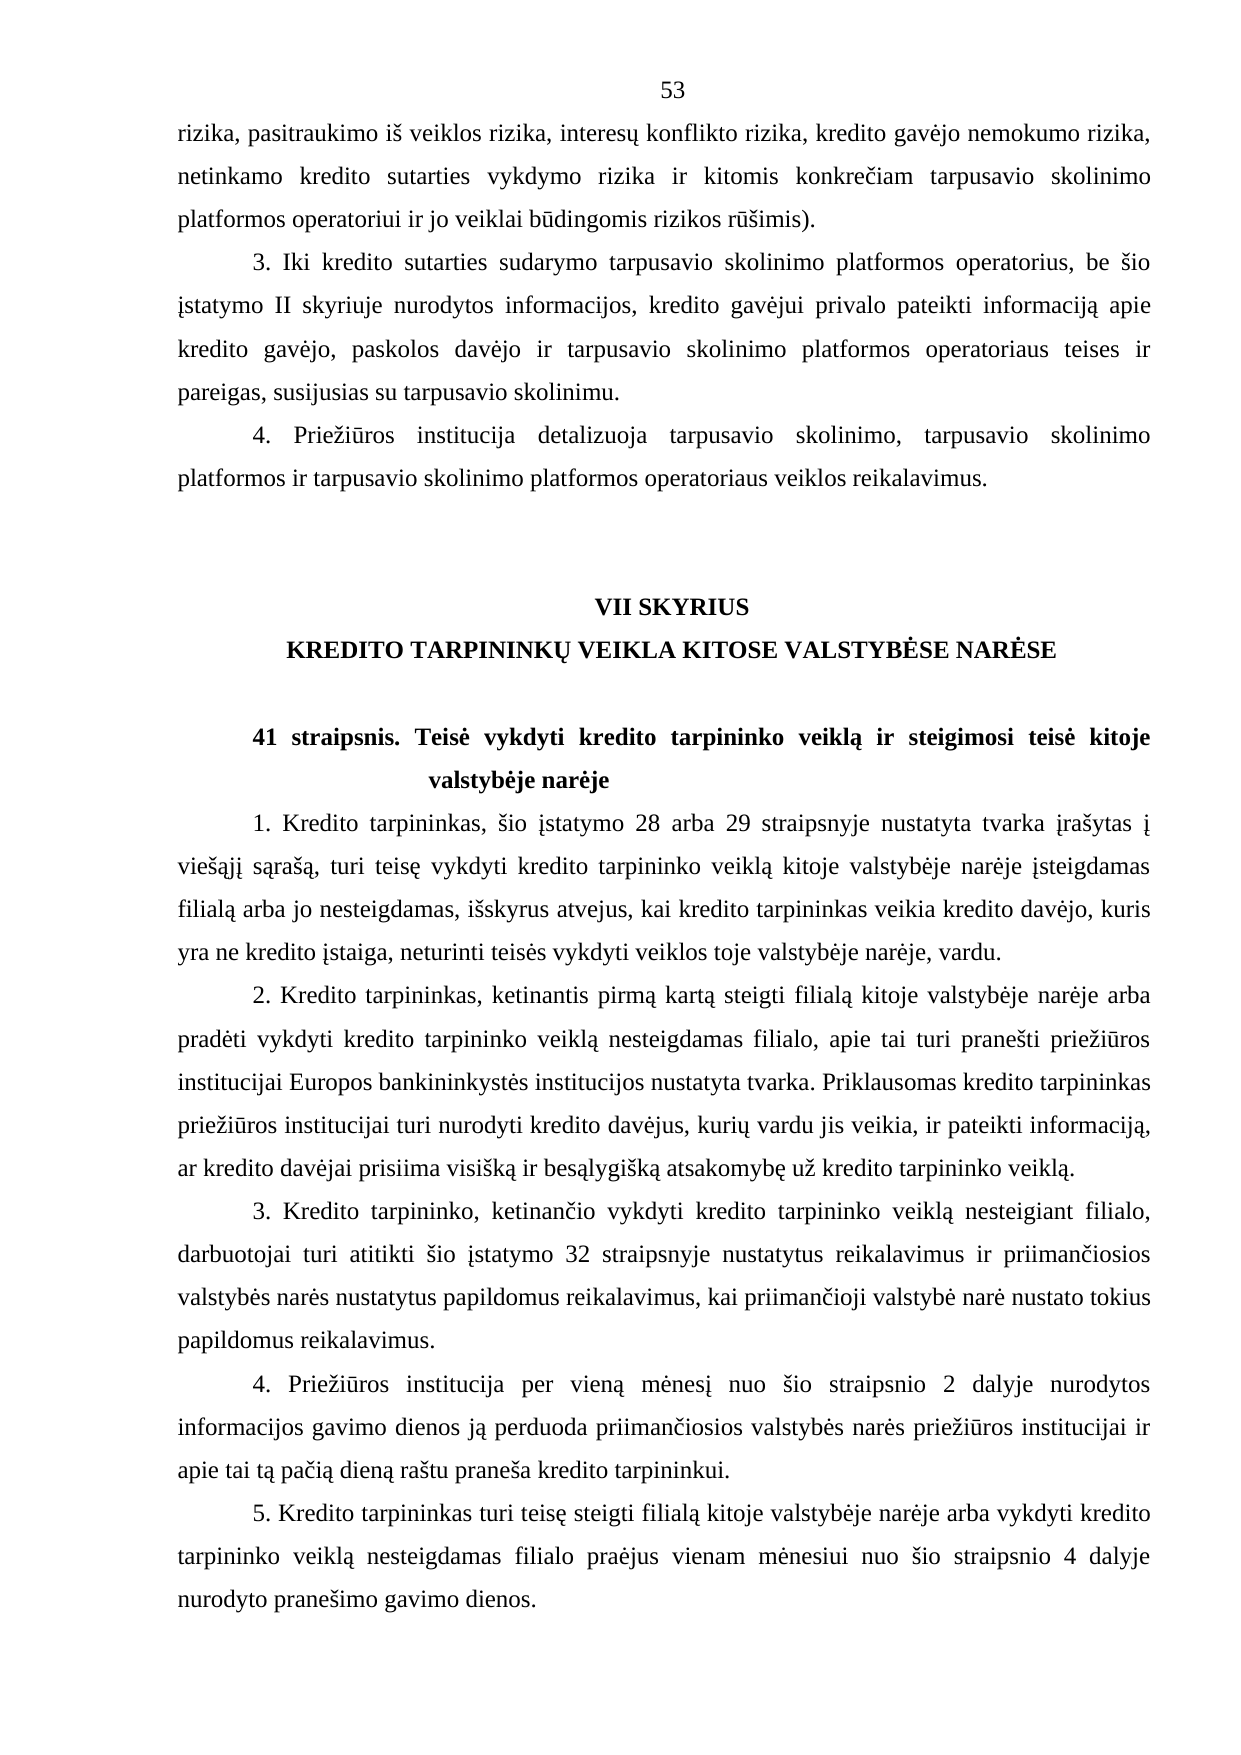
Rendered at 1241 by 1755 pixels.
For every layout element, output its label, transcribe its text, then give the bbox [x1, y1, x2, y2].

text 4. Priežiūros institucija per vieną mėnesį nuo šio straipsnio 2 dalyje nurodytos informacijos gavimo dienos ją perduoda priimančiosios valstybės narės priežiūros institucijai ir apie tai tą pačią dieną raštu praneša kredito tarpininkui. [177, 1369, 1152, 1484]
text VII SKYRIUS [177, 592, 1152, 621]
text rizika, pasitraukimo iš veiklos rizika, interesų konflikto rizika, kredito gavėjo nemokumo rizika, netinkamo kredito sutarties vykdymo rizika ir kitomis konkrečiam tarpusavio skolinimo platformos operatoriui ir jo veiklai būdingomis rizikos rūšimis). [177, 118, 1152, 233]
text 4. Priežiūros institucija detalizuoja tarpusavio skolinimo, tarpusavio skolinimo platformos ir tarpusavio skolinimo platformos operatoriaus veiklos reikalavimus. [177, 420, 1152, 492]
text 5. Kredito tarpininkas turi teisę steigti filialą kitoje valstybėje narėje arba vykdyti kredito tarpininko veiklą nesteigdamas filialo praėjus vienam mėnesiui nuo šio straipsnio 4 dalyje nurodyto pranešimo gavimo dienos. [177, 1498, 1152, 1613]
text KREDITO TARPININKŲ VEIKLA KITOSE VALSTYBĖSE NARĖSE [177, 636, 1152, 664]
text 3. Kredito tarpininko, ketinančio vykdyti kredito tarpininko veiklą nesteigiant filialo, darbuotojai turi atitikti šio įstatymo 32 straipsnyje nustatytus reikalavimus ir priimančiosios valstybės narės nustatytus papildomus reikalavimus, kai priimančioji valstybė narė nustato tokius papildomus reikalavimus. [177, 1196, 1152, 1354]
text 41 straipsnis. Teisė vykdyti kredito tarpininko veiklą ir steigimosi teisė kitoje valstybėje narėje [252, 722, 1152, 794]
text 3. Iki kredito sutarties sudarymo tarpusavio skolinimo platformos operatorius, be šio įstatymo II skyriuje nurodytos informacijos, kredito gavėjui privalo pateikti informaciją apie kredito gavėjo, paskolos davėjo ir tarpusavio skolinimo platformos operatoriaus teises ir pareigas, susijusias su tarpusavio skolinimu. [177, 247, 1152, 406]
text 1. Kredito tarpininkas, šio įstatymo 28 arba 29 straipsnyje nustatyta tvarka įrašytas į viešąjį sąrašą, turi teisę vykdyti kredito tarpininko veiklą kitoje valstybėje narėje įsteigdamas filialą arba jo nesteigdamas, išskyrus atvejus, kai kredito tarpininkas veikia kredito davėjo, kuris yra ne kredito įstaiga, neturinti teisės vykdyti veiklos toje valstybėje narėje, vardu. [177, 808, 1152, 966]
text 2. Kredito tarpininkas, ketinantis pirmą kartą steigti filialą kitoje valstybėje narėje arba pradėti vykdyti kredito tarpininko veiklą nesteigdamas filialo, apie tai turi pranešti priežiūros institucijai Europos bankininkystės institucijos nustatyta tvarka. Priklausomas kredito tarpininkas priežiūros institucijai turi nurodyti kredito davėjus, kurių vardu jis veikia, ir pateikti informaciją, ar kredito davėjai prisiima visišką ir besąlygišką atsakomybę už kredito tarpininko veiklą. [177, 981, 1152, 1182]
